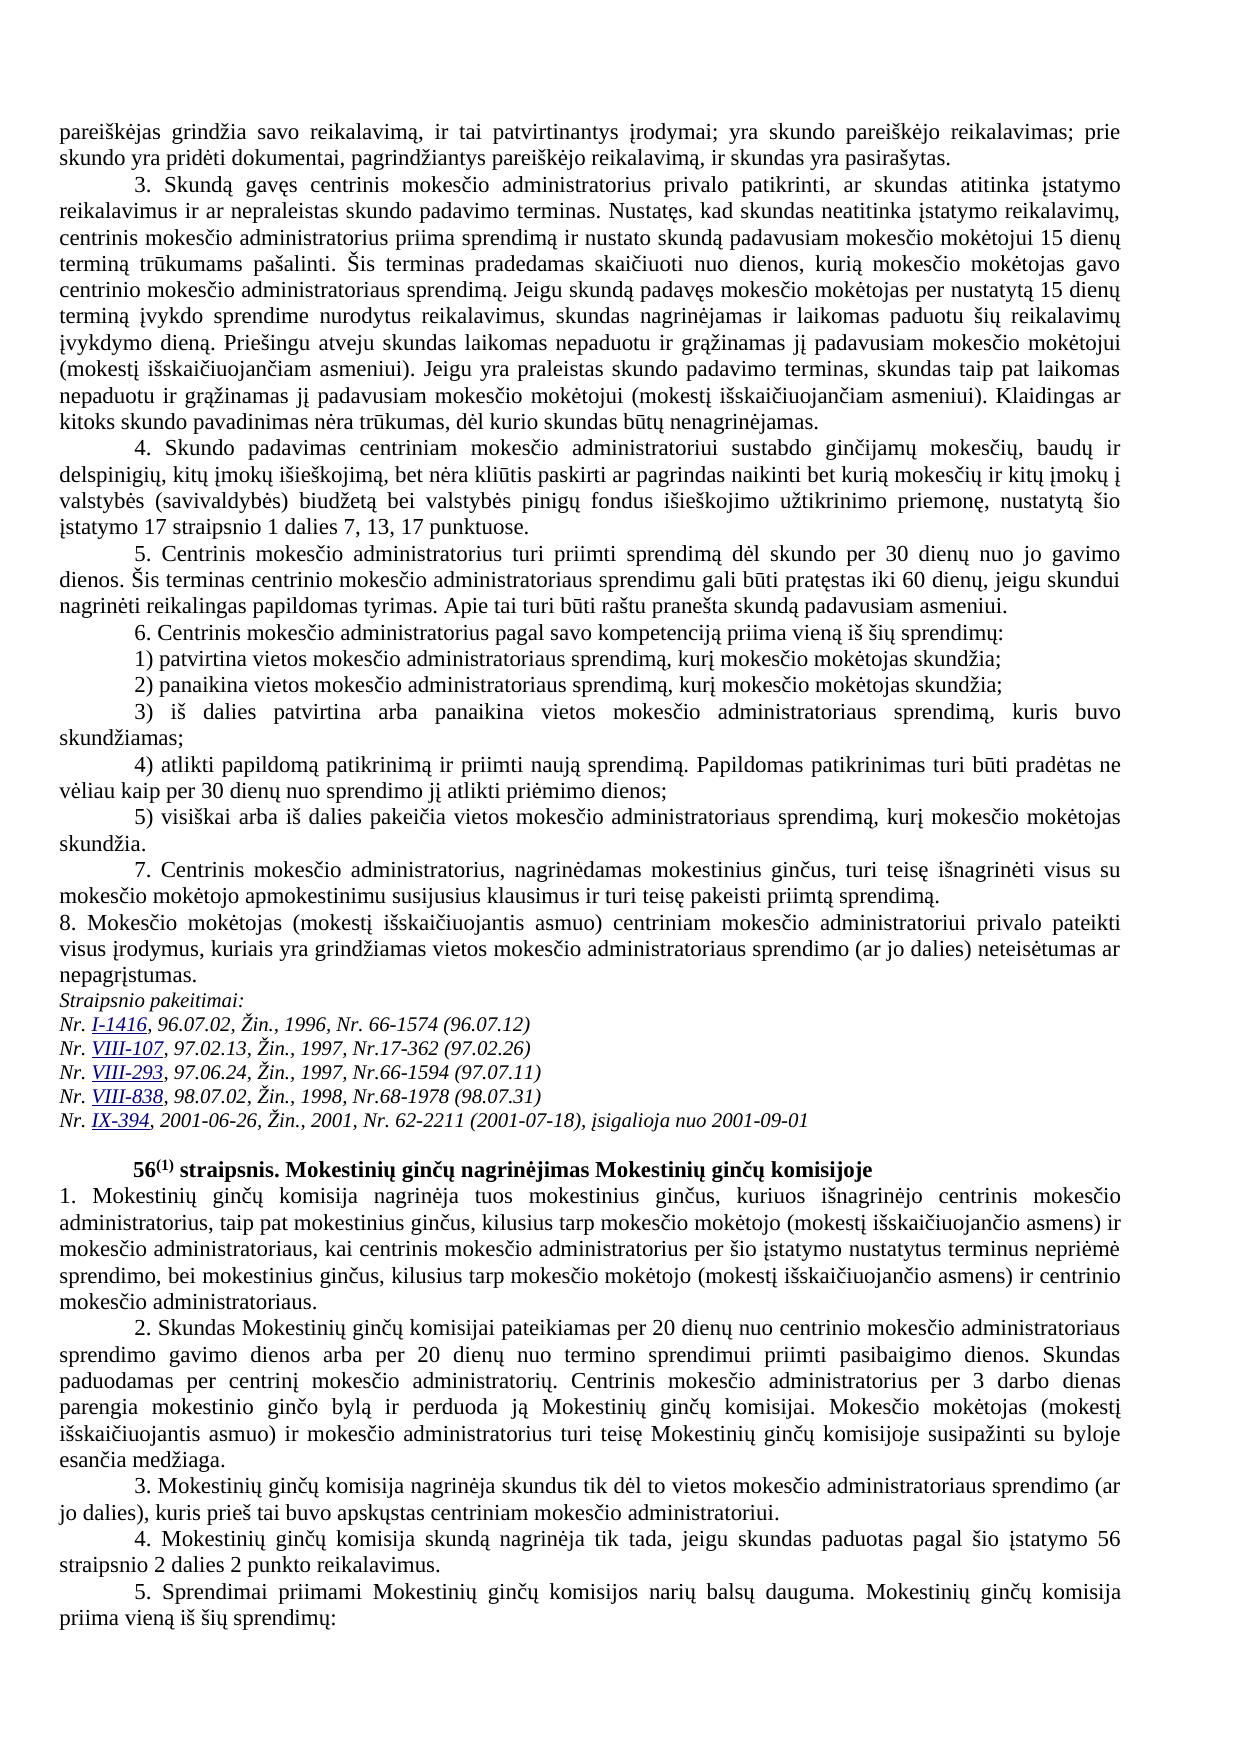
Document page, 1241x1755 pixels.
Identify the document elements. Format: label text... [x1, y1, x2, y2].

text 5) visiškai arba iš dalies pakeičia vietos mokesčio administratoriaus sprendimą, kurį mokesčio mokėtojas skundžia. [59, 803, 1122, 856]
text pareiškėjas grindžia savo reikalavimą, ir tai patvirtinantys įrodymai; yra skundo pareiškėjo reikalavimas; prie skundo yra pridėti dokumentai, pagrindžiantys pareiškėjo reikalavimą, ir skundas yra pasirašytas. [59, 118, 1122, 171]
text Straipsnio pakeitimai: [59, 988, 1122, 1012]
text 4. Skundo padavimas centriniam mokesčio administratoriui sustabdo ginčijamų mokesčių, baudų ir delspinigių, kitų įmokų išieškojimą, bet nėra kliūtis paskirti ar pagrindas naikinti bet kurią mokesčių ir kitų įmokų į valstybės (savivaldybės) biudžetą bei valstybės pinigų fondus išieškojimo užtikrinimo priemonę, nustatytą šio įstatymo 17 straipsnio 1 dalies 7, 13, 17 punktuose. [59, 434, 1122, 540]
text 4. Mokestinių ginčų komisija skundą nagrinėja tik tada, jeigu skundas paduotas pagal šio įstatymo 56 straipsnio 2 dalies 2 punkto reikalavimus. [59, 1525, 1122, 1578]
text Nr. IX-394, 2001-06-26, Žin., 2001, Nr. 62-2211 (2001-07-18), įsigalioja nuo 2001-09-01 [59, 1108, 1122, 1132]
text Nr. VIII-838, 98.07.02, Žin., 1998, Nr.68-1978 (98.07.31) [59, 1084, 1122, 1108]
text 6. Centrinis mokesčio administratorius pagal savo kompetenciją priima vieną iš šių sprendimų: [59, 619, 1122, 645]
text Nr. I-1416, 96.07.02, Žin., 1996, Nr. 66-1574 (96.07.12) [59, 1012, 1122, 1036]
text 8. Mokesčio mokėtojas (mokestį išskaičiuojantis asmuo) centriniam mokesčio administratoriui privalo pateikti visus įrodymus, kuriais yra grindžiamas vietos mokesčio administratoriaus sprendimo (ar jo dalies) neteisėtumas ar nepagrįstumas. [59, 909, 1122, 988]
text Nr. VIII-107, 97.02.13, Žin., 1997, Nr.17-362 (97.02.26) [59, 1036, 1122, 1060]
text 2. Skundas Mokestinių ginčų komisijai pateikiamas per 20 dienų nuo centrinio mokesčio administratoriaus sprendimo gavimo dienos arba per 20 dienų nuo termino sprendimui priimti pasibaigimo dienos. Skundas paduodamas per centrinį mokesčio administratorių. Centrinis mokesčio administratorius per 3 darbo dienas parengia mokestinio ginčo bylą ir perduoda ją Mokestinių ginčų komisijai. Mokesčio mokėtojas (mokestį išskaičiuojantis asmuo) ir mokesčio administratorius turi teisę Mokestinių ginčų komisijoje susipažinti su byloje esančia medžiaga. [59, 1314, 1122, 1472]
text 1) patvirtina vietos mokesčio administratoriaus sprendimą, kurį mokesčio mokėtojas skundžia; [59, 645, 1122, 672]
text Nr. VIII-293, 97.06.24, Žin., 1997, Nr.66-1594 (97.07.11) [59, 1060, 1122, 1084]
text 3. Skundą gavęs centrinis mokesčio administratorius privalo patikrinti, ar skundas atitinka įstatymo reikalavimus ir ar nepraleistas skundo padavimo terminas. Nustatęs, kad skundas neatitinka įstatymo reikalavimų, centrinis mokesčio administratorius priima sprendimą ir nustato skundą padavusiam mokesčio mokėtojui 15 dienų terminą trūkumams pašalinti. Šis terminas pradedamas skaičiuoti nuo dienos, kurią mokesčio mokėtojas gavo centrinio mokesčio administratoriaus sprendimą. Jeigu skundą padavęs mokesčio mokėtojas per nustatytą 15 dienų terminą įvykdo sprendime nurodytus reikalavimus, skundas nagrinėjamas ir laikomas paduotu šių reikalavimų įvykdymo dieną. Priešingu atveju skundas laikomas nepaduotu ir grąžinamas jį padavusiam mokesčio mokėtojui (mokestį išskaičiuojančiam asmeniui). Jeigu yra praleistas skundo padavimo terminas, skundas taip pat laikomas nepaduotu ir grąžinamas jį padavusiam mokesčio mokėtojui (mokestį išskaičiuojančiam asmeniui). Klaidingas ar kitoks skundo pavadinimas nėra trūkumas, dėl kurio skundas būtų nenagrinėjamas. [59, 171, 1122, 434]
text 4) atlikti papildomą patikrinimą ir priimti naują sprendimą. Papildomas patikrinimas turi būti pradėtas ne vėliau kaip per 30 dienų nuo sprendimo jį atlikti priėmimo dienos; [59, 751, 1122, 803]
text 3) iš dalies patvirtina arba panaikina vietos mokesčio administratoriaus sprendimą, kuris buvo skundžiamas; [59, 698, 1122, 751]
text 56(1) straipsnis. Mokestinių ginčų nagrinėjimas Mokestinių ginčų komisijoje [59, 1156, 1122, 1183]
text 2) panaikina vietos mokesčio administratoriaus sprendimą, kurį mokesčio mokėtojas skundžia; [59, 672, 1122, 698]
text 5. Centrinis mokesčio administratorius turi priimti sprendimą dėl skundo per 30 dienų nuo jo gavimo dienos. Šis terminas centrinio mokesčio administratoriaus sprendimu gali būti pratęstas iki 60 dienų, jeigu skundui nagrinėti reikalingas papildomas tyrimas. Apie tai turi būti raštu pranešta skundą padavusiam asmeniui. [59, 540, 1122, 619]
text 7. Centrinis mokesčio administratorius, nagrinėdamas mokestinius ginčus, turi teisę išnagrinėti visus su mokesčio mokėtojo apmokestinimu susijusius klausimus ir turi teisę pakeisti priimtą sprendimą. [59, 856, 1122, 909]
text 1. Mokestinių ginčų komisija nagrinėja tuos mokestinius ginčus, kuriuos išnagrinėjo centrinis mokesčio administratorius, taip pat mokestinius ginčus, kilusius tarp mokesčio mokėtojo (mokestį išskaičiuojančio asmens) ir mokesčio administratoriaus, kai centrinis mokesčio administratorius per šio įstatymo nustatytus terminus nepriėmė sprendimo, bei mokestinius ginčus, kilusius tarp mokesčio mokėtojo (mokestį išskaičiuojančio asmens) ir centrinio mokesčio administratoriaus. [59, 1183, 1122, 1314]
text 5. Sprendimai priimami Mokestinių ginčų komisijos narių balsų dauguma. Mokestinių ginčų komisija priima vieną iš šių sprendimų: [59, 1578, 1122, 1631]
text 3. Mokestinių ginčų komisija nagrinėja skundus tik dėl to vietos mokesčio administratoriaus sprendimo (ar jo dalies), kuris prieš tai buvo apskųstas centriniam mokesčio administratoriui. [59, 1472, 1122, 1525]
